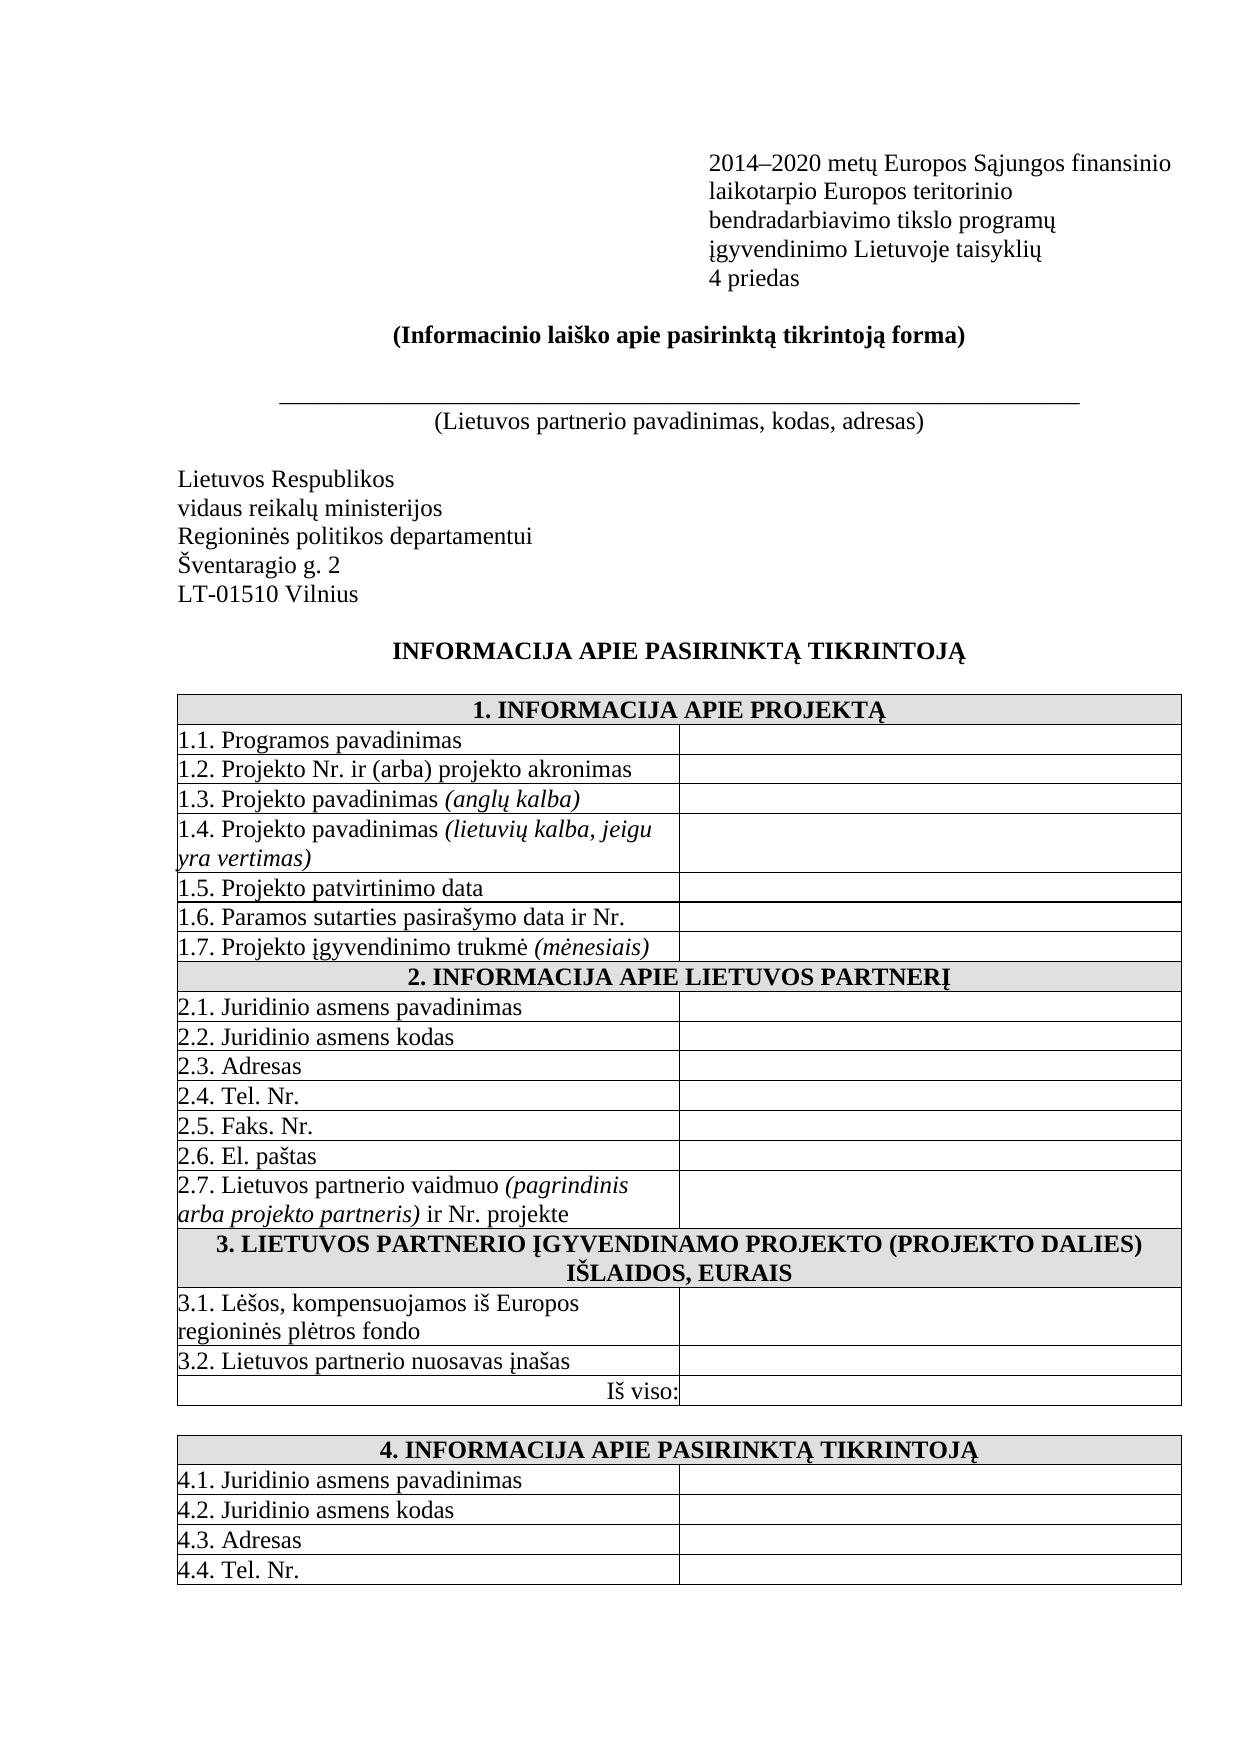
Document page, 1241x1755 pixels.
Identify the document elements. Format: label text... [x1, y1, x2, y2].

table_cell 1.1. Programos pavadinimas [178, 725, 679, 753]
table_cell 2.1. Juridinio asmens pavadinimas [178, 992, 679, 1021]
table_cell 1.4. Projekto pavadinimas (lietuvių kalba, jeigu yra vertimas) [178, 814, 679, 872]
text (Informacinio laiško apie pasirinktą tikrintoją forma) [177, 320, 1181, 349]
table_cell 1.2. Projekto Nr. ir (arba) projekto akronimas [178, 755, 679, 783]
table_cell 3. LIETUVOS PARTNERIO ĮGYVENDINAMO PROJEKTO (PROJEKTO DALIES) IŠLAIDOS, EURAIS [178, 1229, 1181, 1287]
table_cell [680, 1555, 1181, 1583]
text INFORMACIJA APIE PASIRINKTĄ TIKRINTOJĄ [177, 636, 1181, 665]
table_cell [680, 1288, 1181, 1345]
text (Lietuvos partnerio pavadinimas, kodas, adresas) [177, 406, 1181, 435]
table_cell 3.2. Lietuvos partnerio nuosavas įnašas [178, 1346, 679, 1375]
table_cell 2. INFORMACIJA APIE LIETUVOS PARTNERĮ [178, 962, 1181, 991]
text Šventaragio g. 2 [177, 550, 1181, 579]
table_cell 2.2. Juridinio asmens kodas [178, 1022, 679, 1050]
text LT-01510 Vilnius [177, 579, 1181, 608]
table_cell 4.3. Adresas [178, 1525, 679, 1554]
table_cell [680, 1346, 1181, 1375]
table_cell [680, 1171, 1181, 1228]
table_cell Iš viso: [178, 1376, 679, 1405]
table_cell 1.5. Projekto patvirtinimo data [178, 873, 679, 901]
table_cell [680, 814, 1181, 872]
table_cell [680, 784, 1181, 813]
table_cell [680, 1051, 1181, 1080]
table_cell 2.6. El. paštas [178, 1141, 679, 1169]
table_cell 4.2. Juridinio asmens kodas [178, 1495, 679, 1524]
table_cell [680, 903, 1181, 931]
table_header 4. INFORMACIJA APIE PASIRINKTĄ TIKRINTOJĄ [178, 1436, 1181, 1464]
text ________________________________________________________________ [177, 378, 1181, 406]
table_cell 4.1. Juridinio asmens pavadinimas [178, 1465, 679, 1494]
table_cell 4.4. Tel. Nr. [178, 1555, 679, 1583]
table_cell [680, 1495, 1181, 1524]
text Regioninės politikos departamentui [177, 521, 1181, 550]
text 2014–2020 metų Europos Sąjungos finansinio laikotarpio Europos teritorinio bendradarbiavimo tikslo programų įgyvendinimo Lietuvoje taisyklių [709, 148, 1181, 263]
table_cell [680, 1525, 1181, 1554]
table_cell 1.3. Projekto pavadinimas (anglų kalba) [178, 784, 679, 813]
table_cell [680, 1376, 1181, 1405]
table_cell [680, 992, 1181, 1021]
table_cell 2.3. Adresas [178, 1051, 679, 1080]
table_cell 3.1. Lėšos, kompensuojamos iš Europos regioninės plėtros fondo [178, 1288, 679, 1345]
table_cell 2.7. Lietuvos partnerio vaidmuo (pagrindinis arba projekto partneris) ir Nr. projekte [178, 1171, 679, 1228]
table_cell 1.7. Projekto įgyvendinimo trukmė (mėnesiais) [178, 932, 679, 961]
table_header 1. INFORMACIJA APIE PROJEKTĄ [178, 695, 1181, 724]
table_cell 2.5. Faks. Nr. [178, 1111, 679, 1140]
table_cell [680, 1081, 1181, 1110]
table_cell [680, 725, 1181, 753]
table_cell [680, 1465, 1181, 1494]
table_cell 2.4. Tel. Nr. [178, 1081, 679, 1110]
text 4 priedas [709, 263, 1181, 291]
text vidaus reikalų ministerijos [177, 493, 1181, 521]
text Lietuvos Respublikos [177, 464, 1181, 493]
table_cell [680, 873, 1181, 901]
table_cell [680, 1141, 1181, 1169]
table_cell [680, 755, 1181, 783]
table_cell [680, 1111, 1181, 1140]
table_cell 1.6. Paramos sutarties pasirašymo data ir Nr. [178, 903, 679, 931]
table_cell [680, 932, 1181, 961]
table_cell [680, 1022, 1181, 1050]
